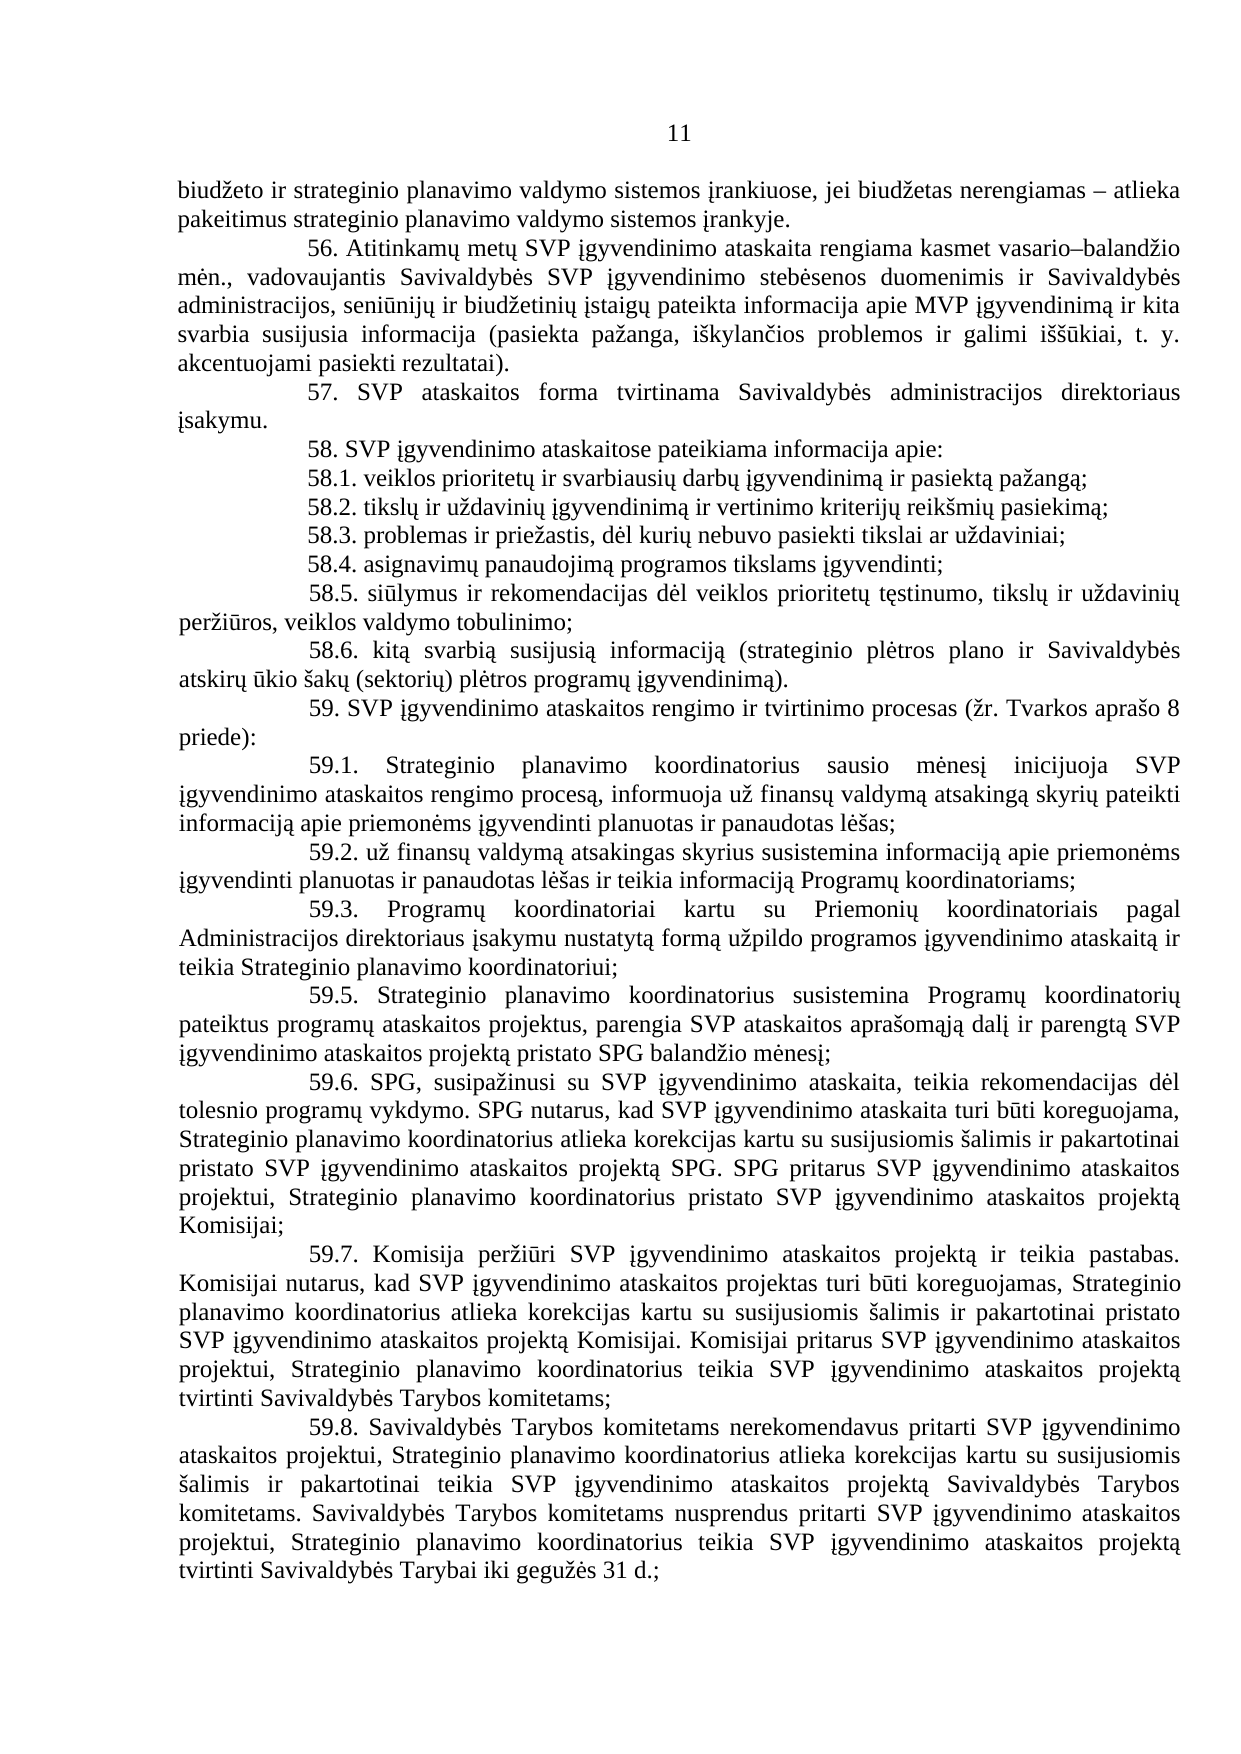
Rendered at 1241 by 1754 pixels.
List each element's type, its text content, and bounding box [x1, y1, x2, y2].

text 59.5. Strateginio planavimo koordinatorius susistemina Programų koordinatorių pateiktus programų ataskaitos projektus, parengia SVP ataskaitos aprašomąją dalį ir parengtą SVP įgyvendinimo ataskaitos projektą pristato SPG balandžio mėnesį; [179, 981, 1181, 1067]
text 59.1. Strateginio planavimo koordinatorius sausio mėnesį inicijuoja SVP įgyvendinimo ataskaitos rengimo procesą, informuoja už finansų valdymą atsakingą skyrių pateikti informaciją apie priemonėms įgyvendinti planuotas ir panaudotas lėšas; [179, 751, 1181, 837]
text 59.2. už finansų valdymą atsakingas skyrius susistemina informaciją apie priemonėms įgyvendinti planuotas ir panaudotas lėšas ir teikia informaciją Programų koordinatoriams; [179, 837, 1181, 894]
text 58.5. siūlymus ir rekomendacijas dėl veiklos prioritetų tęstinumo, tikslų ir uždavinių peržiūros, veiklos valdymo tobulinimo; [179, 578, 1181, 636]
text 59.6. SPG, susipažinusi su SVP įgyvendinimo ataskaita, teikia rekomendacijas dėl tolesnio programų vykdymo. SPG nutarus, kad SVP įgyvendinimo ataskaita turi būti koreguojama, Strateginio planavimo koordinatorius atlieka korekcijas kartu su susijusiomis šalimis ir pakartotinai pristato SVP įgyvendinimo ataskaitos projektą SPG. SPG pritarus SVP įgyvendinimo ataskaitos projektui, Strateginio planavimo koordinatorius pristato SVP įgyvendinimo ataskaitos projektą Komisijai; [179, 1067, 1181, 1239]
text 58.6. kitą svarbią susijusią informaciją (strateginio plėtros plano ir Savivaldybės atskirų ūkio šakų (sektorių) plėtros programų įgyvendinimą). [179, 636, 1181, 693]
text 57. SVP ataskaitos forma tvirtinama Savivaldybės administracijos direktoriaus įsakymu. [177, 377, 1181, 434]
text 59.7. Komisija peržiūri SVP įgyvendinimo ataskaitos projektą ir teikia pastabas. Komisijai nutarus, kad SVP įgyvendinimo ataskaitos projektas turi būti koreguojamas, Strateginio planavimo koordinatorius atlieka korekcijas kartu su susijusiomis šalimis ir pakartotinai pristato SVP įgyvendinimo ataskaitos projektą Komisijai. Komisijai pritarus SVP įgyvendinimo ataskaitos projektui, Strateginio planavimo koordinatorius teikia SVP įgyvendinimo ataskaitos projektą tvirtinti Savivaldybės Tarybos komitetams; [179, 1239, 1181, 1412]
text 59. SVP įgyvendinimo ataskaitos rengimo ir tvirtinimo procesas (žr. Tvarkos aprašo 8 priede): [179, 693, 1181, 751]
text 58.1. veiklos prioritetų ir svarbiausių darbų įgyvendinimą ir pasiektą pažangą; [177, 463, 1181, 492]
text 58.3. problemas ir priežastis, dėl kurių nebuvo pasiekti tikslai ar uždaviniai; [177, 521, 1181, 549]
text biudžeto ir strateginio planavimo valdymo sistemos įrankiuose, jei biudžetas nerengiamas – atlieka pakeitimus strateginio planavimo valdymo sistemos įrankyje. [177, 176, 1181, 233]
text 58. SVP įgyvendinimo ataskaitose pateikiama informacija apie: [177, 434, 1181, 463]
text 58.4. asignavimų panaudojimą programos tikslams įgyvendinti; [177, 549, 1181, 578]
text 56. Atitinkamų metų SVP įgyvendinimo ataskaita rengiama kasmet vasario–balandžio mėn., vadovaujantis Savivaldybės SVP įgyvendinimo stebėsenos duomenimis ir Savivaldybės administracijos, seniūnijų ir biudžetinių įstaigų pateikta informacija apie MVP įgyvendinimą ir kita svarbia susijusia informacija (pasiekta pažanga, iškylančios problemos ir galimi iššūkiai, t. y. akcentuojami pasiekti rezultatai). [177, 233, 1181, 377]
text 59.8. Savivaldybės Tarybos komitetams nerekomendavus pritarti SVP įgyvendinimo ataskaitos projektui, Strateginio planavimo koordinatorius atlieka korekcijas kartu su susijusiomis šalimis ir pakartotinai teikia SVP įgyvendinimo ataskaitos projektą Savivaldybės Tarybos komitetams. Savivaldybės Tarybos komitetams nusprendus pritarti SVP įgyvendinimo ataskaitos projektui, Strateginio planavimo koordinatorius teikia SVP įgyvendinimo ataskaitos projektą tvirtinti Savivaldybės Tarybai iki gegužės 31 d.; [179, 1412, 1181, 1584]
text 58.2. tikslų ir uždavinių įgyvendinimą ir vertinimo kriterijų reikšmių pasiekimą; [177, 492, 1181, 521]
text 59.3. Programų koordinatoriai kartu su Priemonių koordinatoriais pagal Administracijos direktoriaus įsakymu nustatytą formą užpildo programos įgyvendinimo ataskaitą ir teikia Strateginio planavimo koordinatoriui; [179, 894, 1181, 981]
